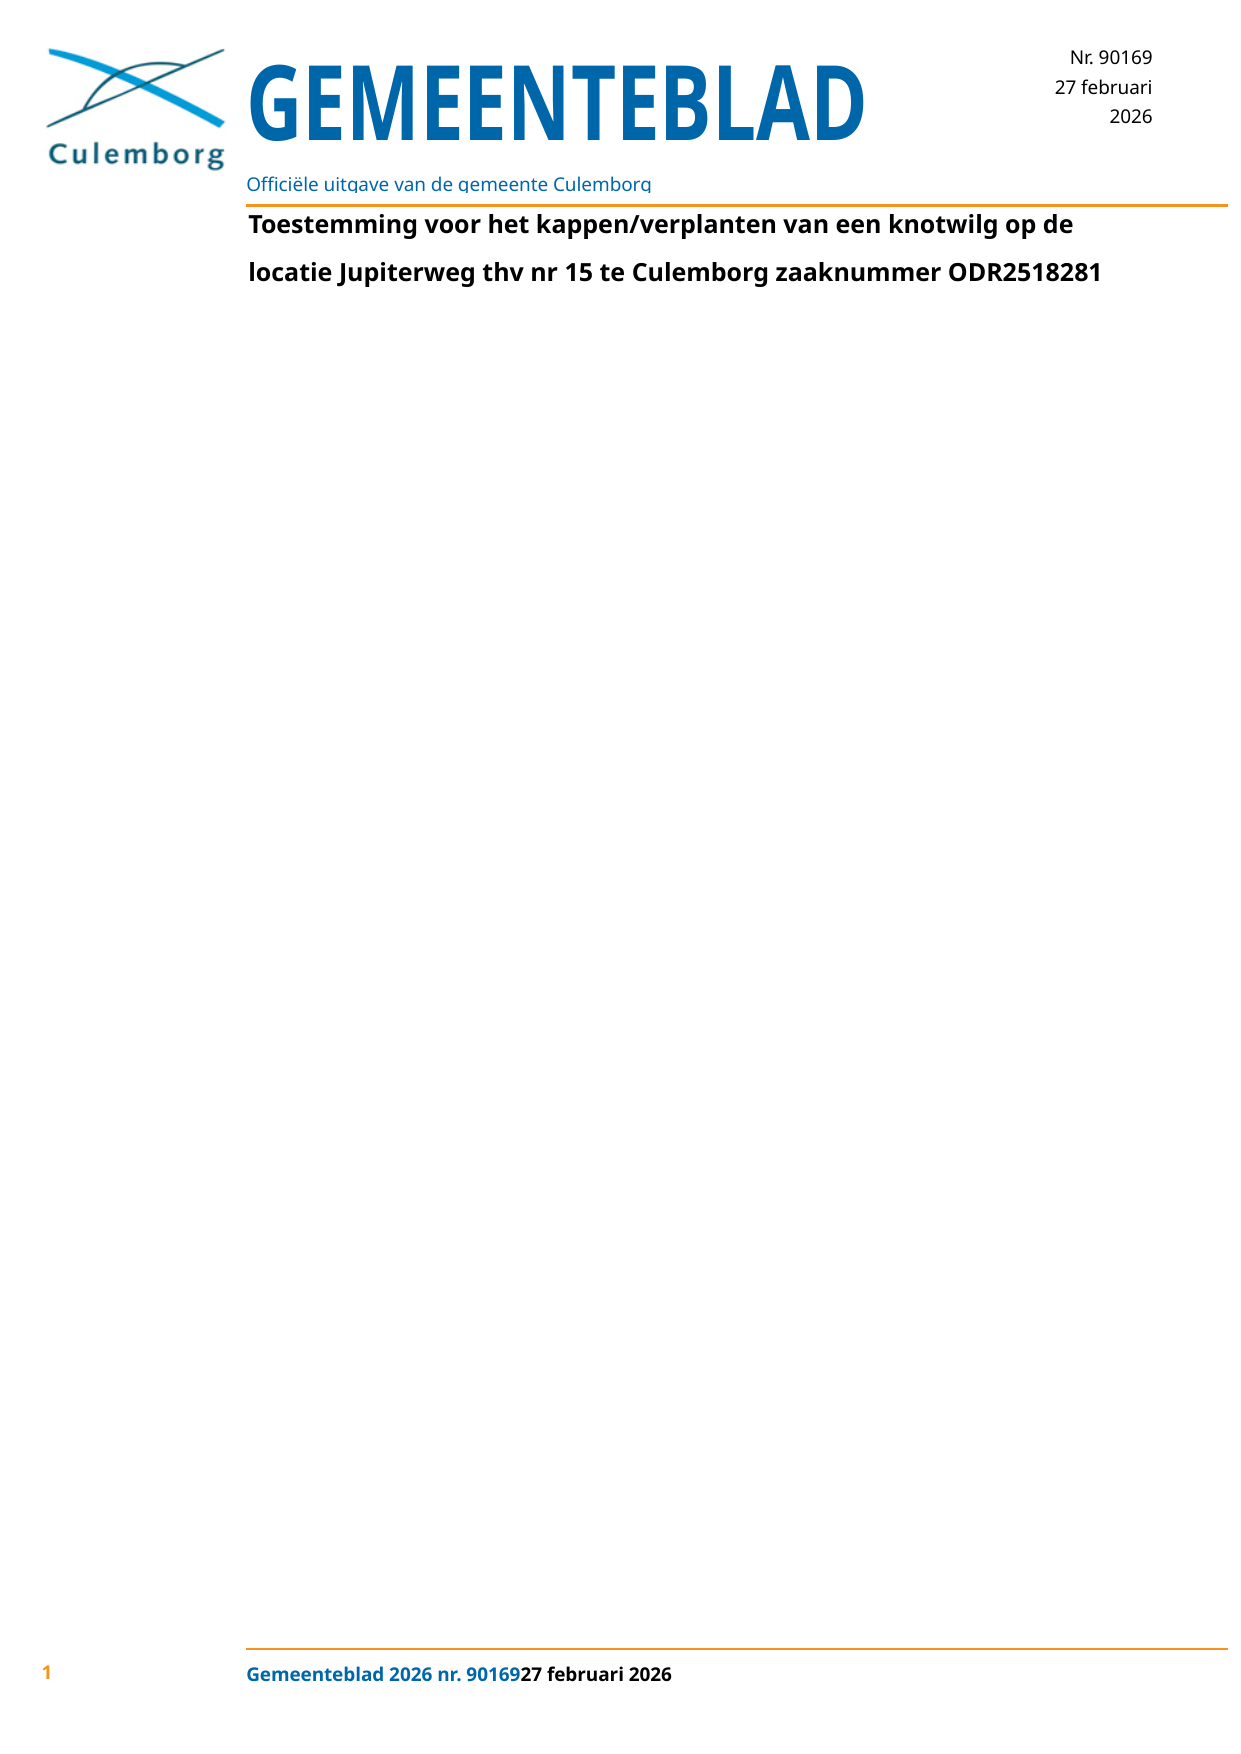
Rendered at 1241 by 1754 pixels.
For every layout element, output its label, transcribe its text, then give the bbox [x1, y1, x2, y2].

text Toestemming voor het kappen/verplanten van een knotwilg op de locatie Jupiterweg thv nr 15 te Culemborg zaaknummer ODR2518281 [248, 207, 1152, 288]
picture [41, 47, 231, 172]
